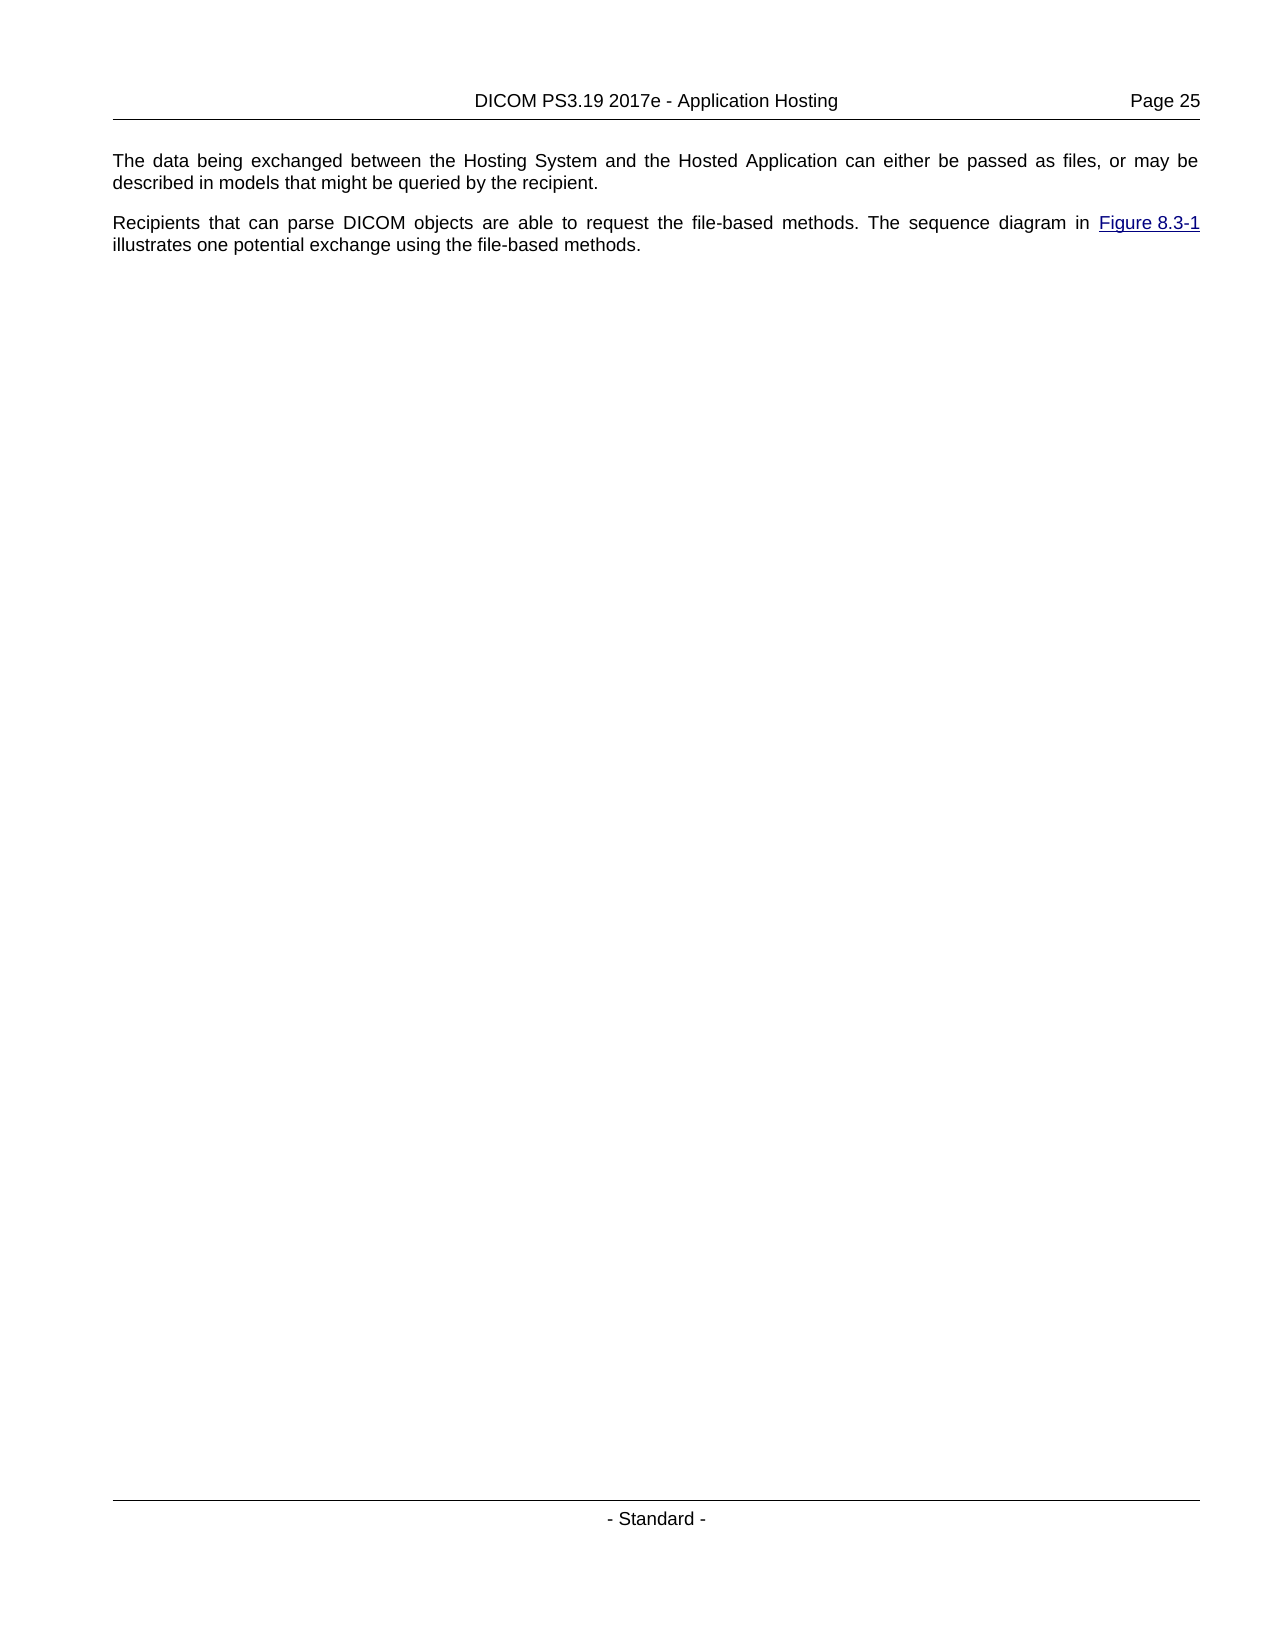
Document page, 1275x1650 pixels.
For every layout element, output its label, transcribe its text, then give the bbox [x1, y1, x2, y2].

text The data being exchanged between the Hosting System and the Hosted Application can either be passed as files, or may be described in models that might be queried by the recipient. [112, 150, 1200, 193]
text Recipients that can parse DICOM objects are able to request the file-based methods. The sequence diagram in Figure 8.3-1 illustrates one potential exchange using the file-based methods. [112, 212, 1200, 255]
